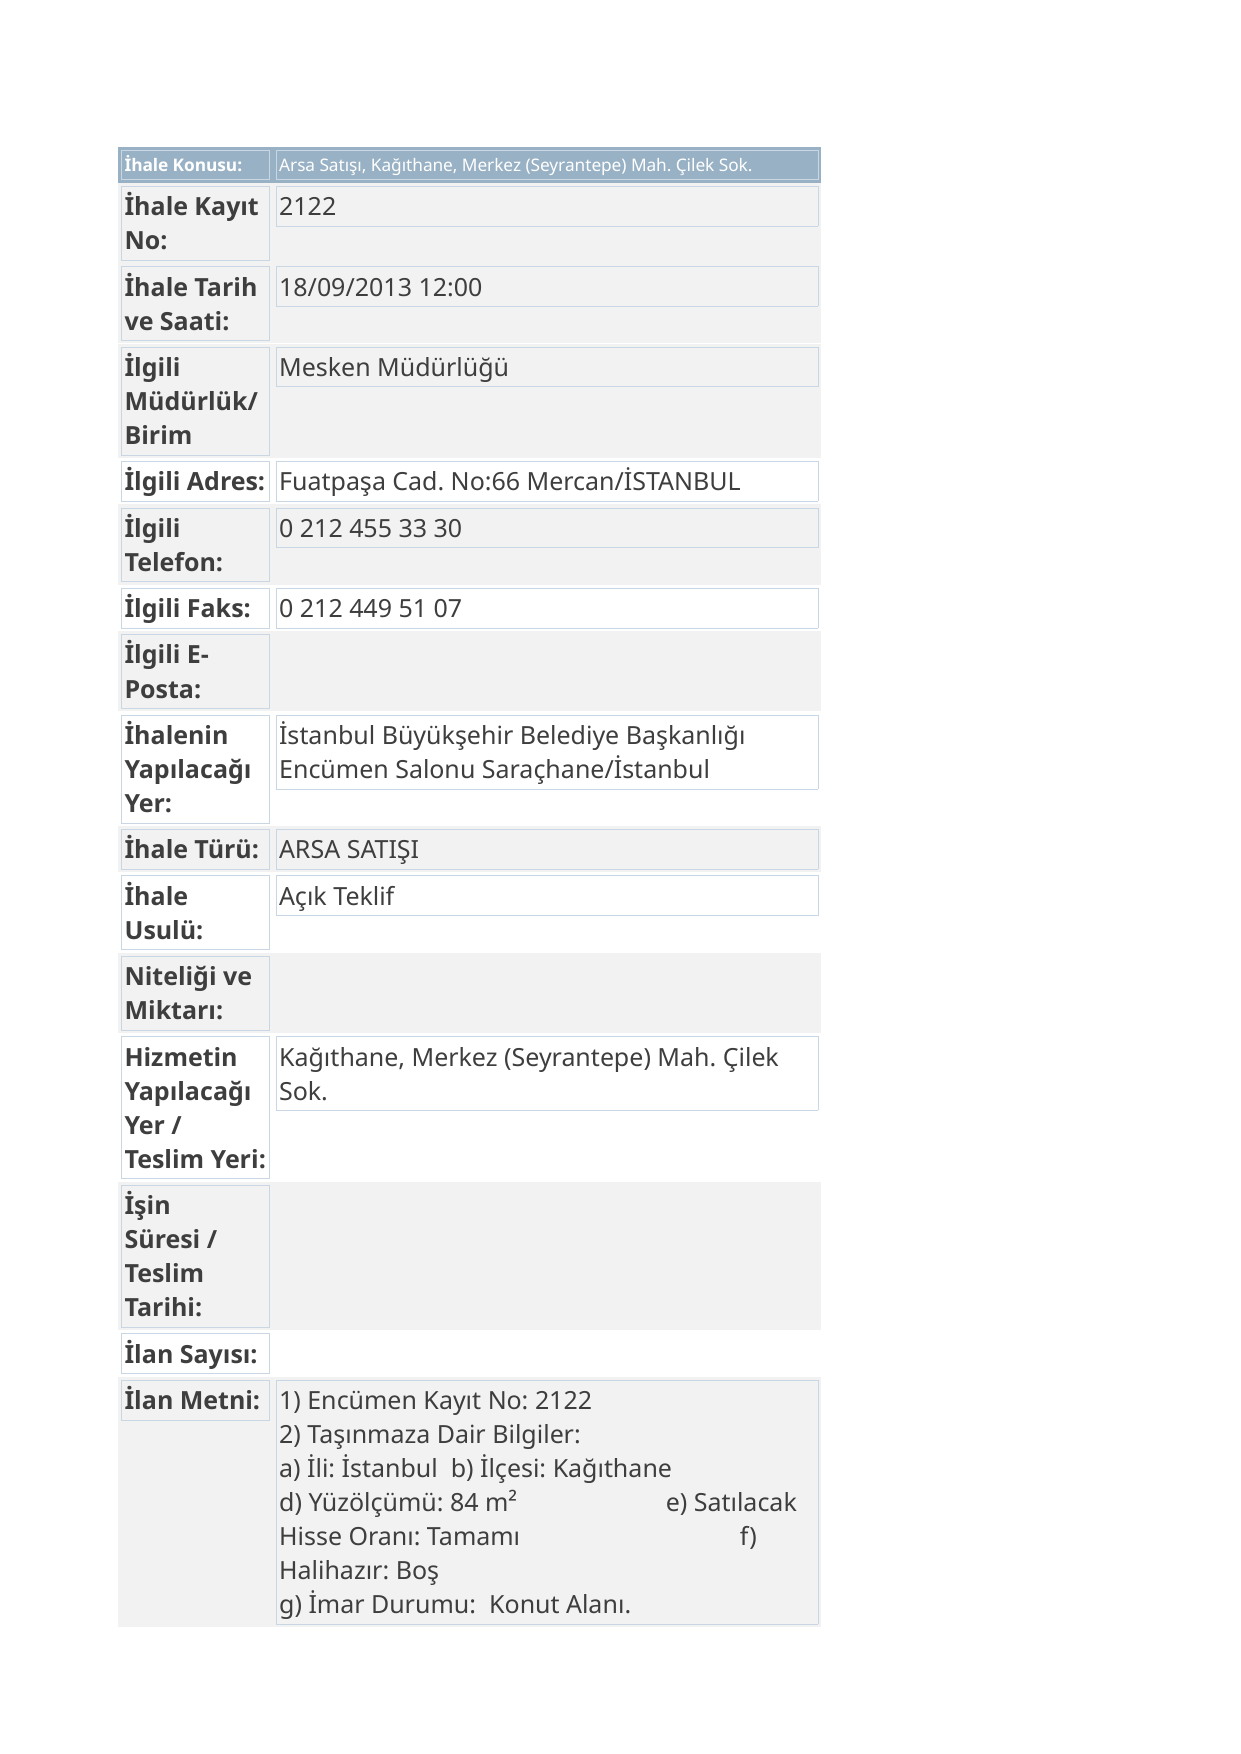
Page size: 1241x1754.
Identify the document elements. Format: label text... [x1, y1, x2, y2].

table_cell ARSA SATIŞI [273, 826, 821, 872]
table_cell İlan Metni: [118, 1377, 273, 1627]
table_cell İhale Tarih ve Saati: [118, 263, 273, 343]
table_cell Mesken Müdürlüğü [273, 344, 821, 458]
table_cell 1) Encümen Kayıt No: 2122 2) Taşınmaza Dair Bilgiler: a) İli: İstanbul b) İlçesi: Kağıthane d) Yüzölçümü: 84 m² e) Satılacak Hisse Oranı: Tamamı f) Halihazır: Boş g) İmar Durumu: Konut Alanı. [273, 1377, 821, 1627]
table_cell 0 212 449 51 07 [273, 585, 821, 631]
table_cell [273, 631, 821, 711]
table_header İhale Konusu: [118, 147, 273, 183]
table_cell 18/09/2013 12:00 [273, 263, 821, 343]
table_cell İhale Usulü: [118, 872, 273, 953]
table_cell İhalenin Yapılacağı Yer: [118, 711, 273, 826]
table_cell İlgili Müdürlük/Birim [118, 344, 273, 458]
table_header Arsa Satışı, Kağıthane, Merkez (Seyrantepe) Mah. Çilek Sok. [273, 147, 821, 183]
table_cell Niteliği ve Miktarı: [118, 953, 273, 1033]
table_cell İlgili Telefon: [118, 504, 273, 585]
table_cell [273, 1330, 821, 1377]
table_cell Kağıthane, Merkez (Seyrantepe) Mah. Çilek Sok. [273, 1033, 821, 1182]
table_cell İstanbul Büyükşehir Belediye Başkanlığı Encümen Salonu Saraçhane/İstanbul [273, 711, 821, 826]
table_cell 2122 [273, 183, 821, 263]
table_cell İşin Süresi / Teslim Tarihi: [118, 1182, 273, 1330]
table_cell İlgili Faks: [118, 585, 273, 631]
table_cell [273, 953, 821, 1033]
table_cell İlgili Adres: [118, 458, 273, 504]
table_cell İhale Kayıt No: [118, 183, 273, 263]
table_cell İhale Türü: [118, 826, 273, 872]
table_cell [273, 1182, 821, 1330]
table_cell Açık Teklif [273, 872, 821, 953]
table_cell İlan Sayısı: [118, 1330, 273, 1377]
table_cell Fuatpaşa Cad. No:66 Mercan/İSTANBUL [273, 458, 821, 504]
table_cell İlgili E-Posta: [118, 631, 273, 711]
table_cell Hizmetin Yapılacağı Yer / Teslim Yeri: [118, 1033, 273, 1182]
table_cell 0 212 455 33 30 [273, 504, 821, 585]
